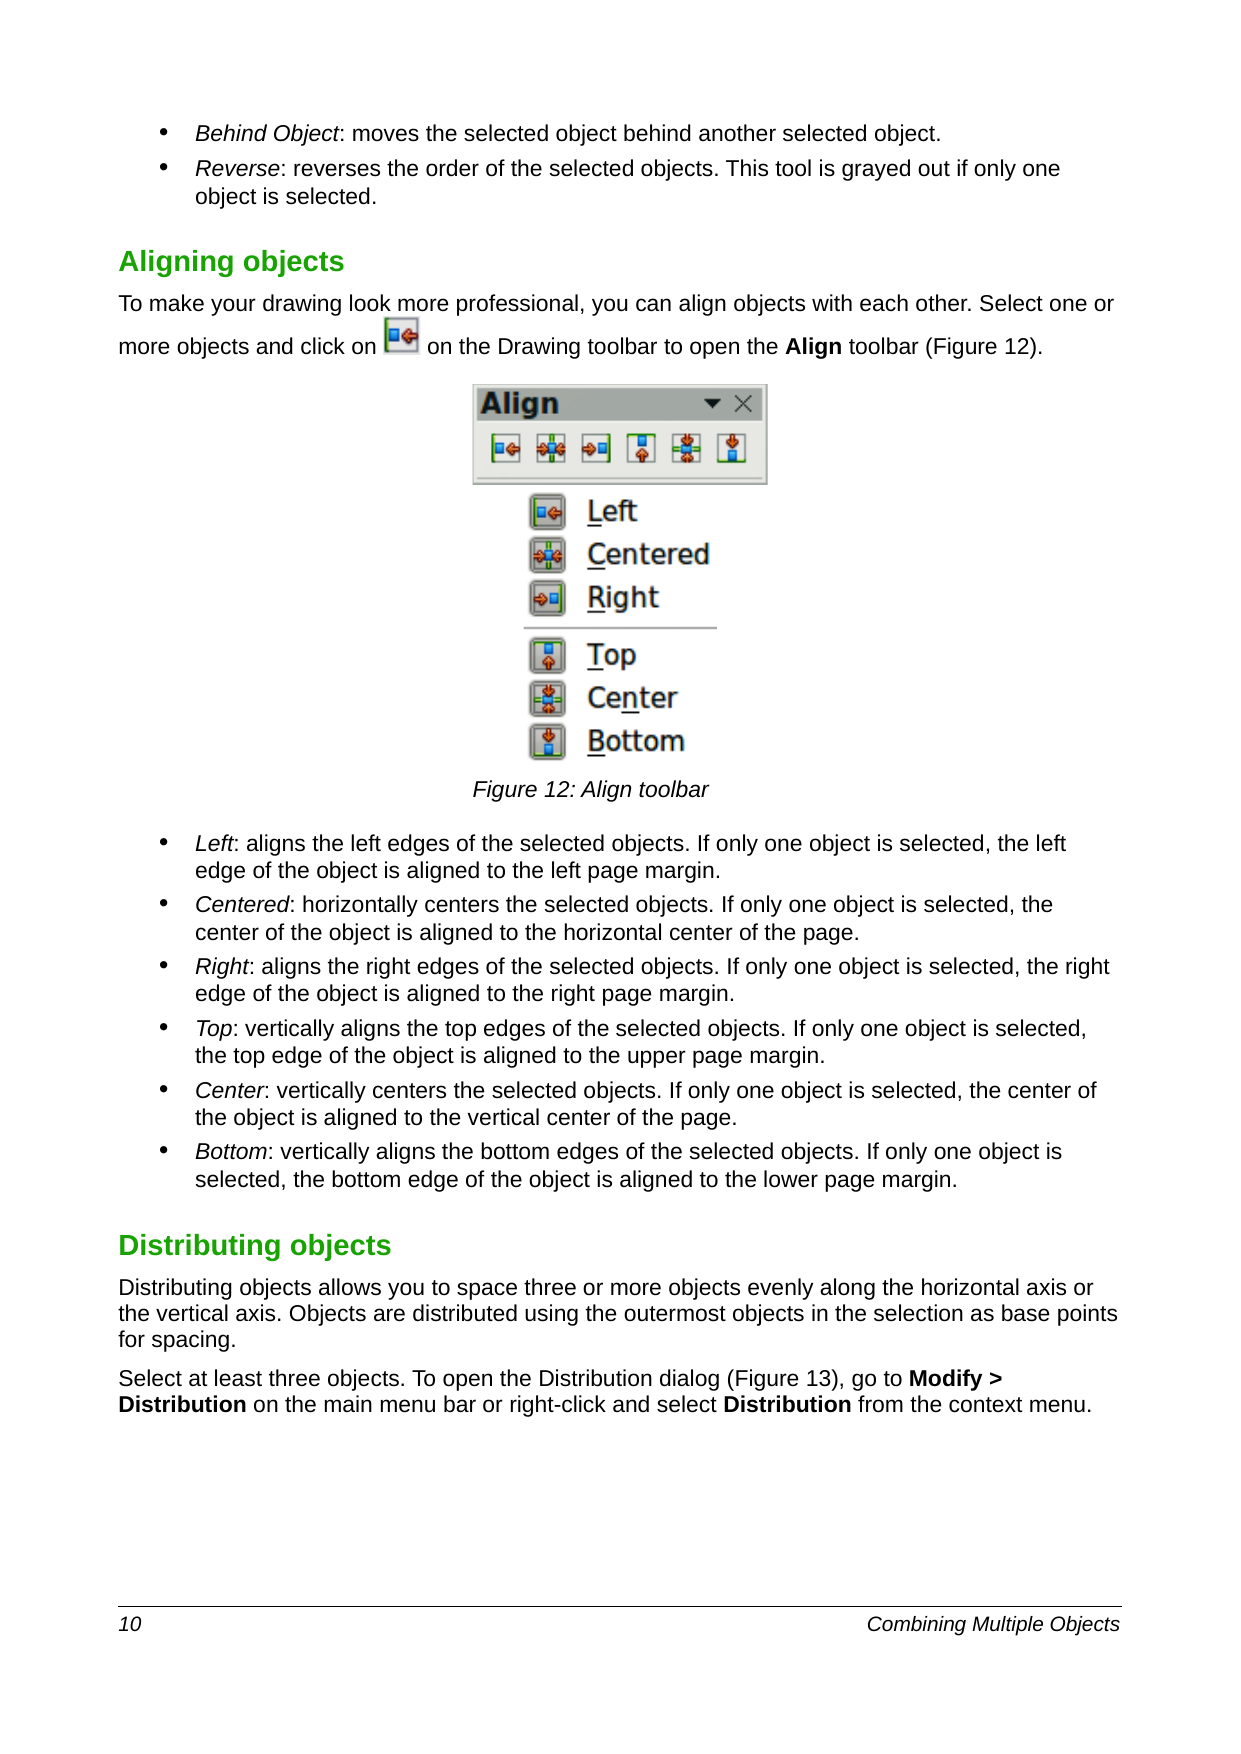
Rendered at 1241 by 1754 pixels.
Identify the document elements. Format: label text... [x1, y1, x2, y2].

list Behind Object: moves the selected object behind another selected object. [156, 118, 1122, 147]
text To make your drawing look more professional, you can align objects with each other. Select one or more objects and click on on the Drawing toolbar to open the Align toolbar (Figure 12). [118, 290, 1122, 359]
picture [472, 384, 768, 485]
list Left: aligns the left edges of the selected objects. If only one object is selected, the left edge of the object is aligned to the left page margin. [156, 828, 1122, 883]
text Select at least three objects. To open the Distribution dialog (Figure 13), go to Modify > Distribution on the main menu bar or right-click and select Distribution from the context menu. [118, 1365, 1122, 1418]
picture [383, 316, 421, 355]
list Center: vertically centers the selected objects. If only one object is selected, the center of the object is aligned to the vertical center of the page. [156, 1075, 1122, 1130]
list Centered: horizontally centers the selected objects. If only one object is selected, the center of the object is aligned to the horizontal center of the page. [156, 889, 1122, 945]
subtitle Distributing objects [118, 1227, 1122, 1261]
text Distributing objects allows you to space three or more objects evenly along the horizontal axis or the vertical axis. Objects are distributed using the outermost objects in the selection as base points for spacing. [118, 1273, 1122, 1352]
list Right: aligns the right edges of the selected objects. If only one object is selected, the right edge of the object is aligned to the right page margin. [156, 951, 1122, 1007]
picture [523, 491, 717, 764]
list Reverse: reverses the order of the selected objects. This tool is grayed out if only one object is selected. [156, 153, 1122, 209]
list Bottom: vertically aligns the bottom edges of the selected objects. If only one object is selected, the bottom edge of the object is aligned to the lower page margin. [156, 1137, 1122, 1192]
subtitle Aligning objects [118, 244, 1122, 278]
list Top: vertically aligns the top edges of the selected objects. If only one object is selected, the top edge of the object is aligned to the upper page margin. [156, 1013, 1122, 1068]
text Figure 12: Align toolbar [472, 776, 768, 802]
